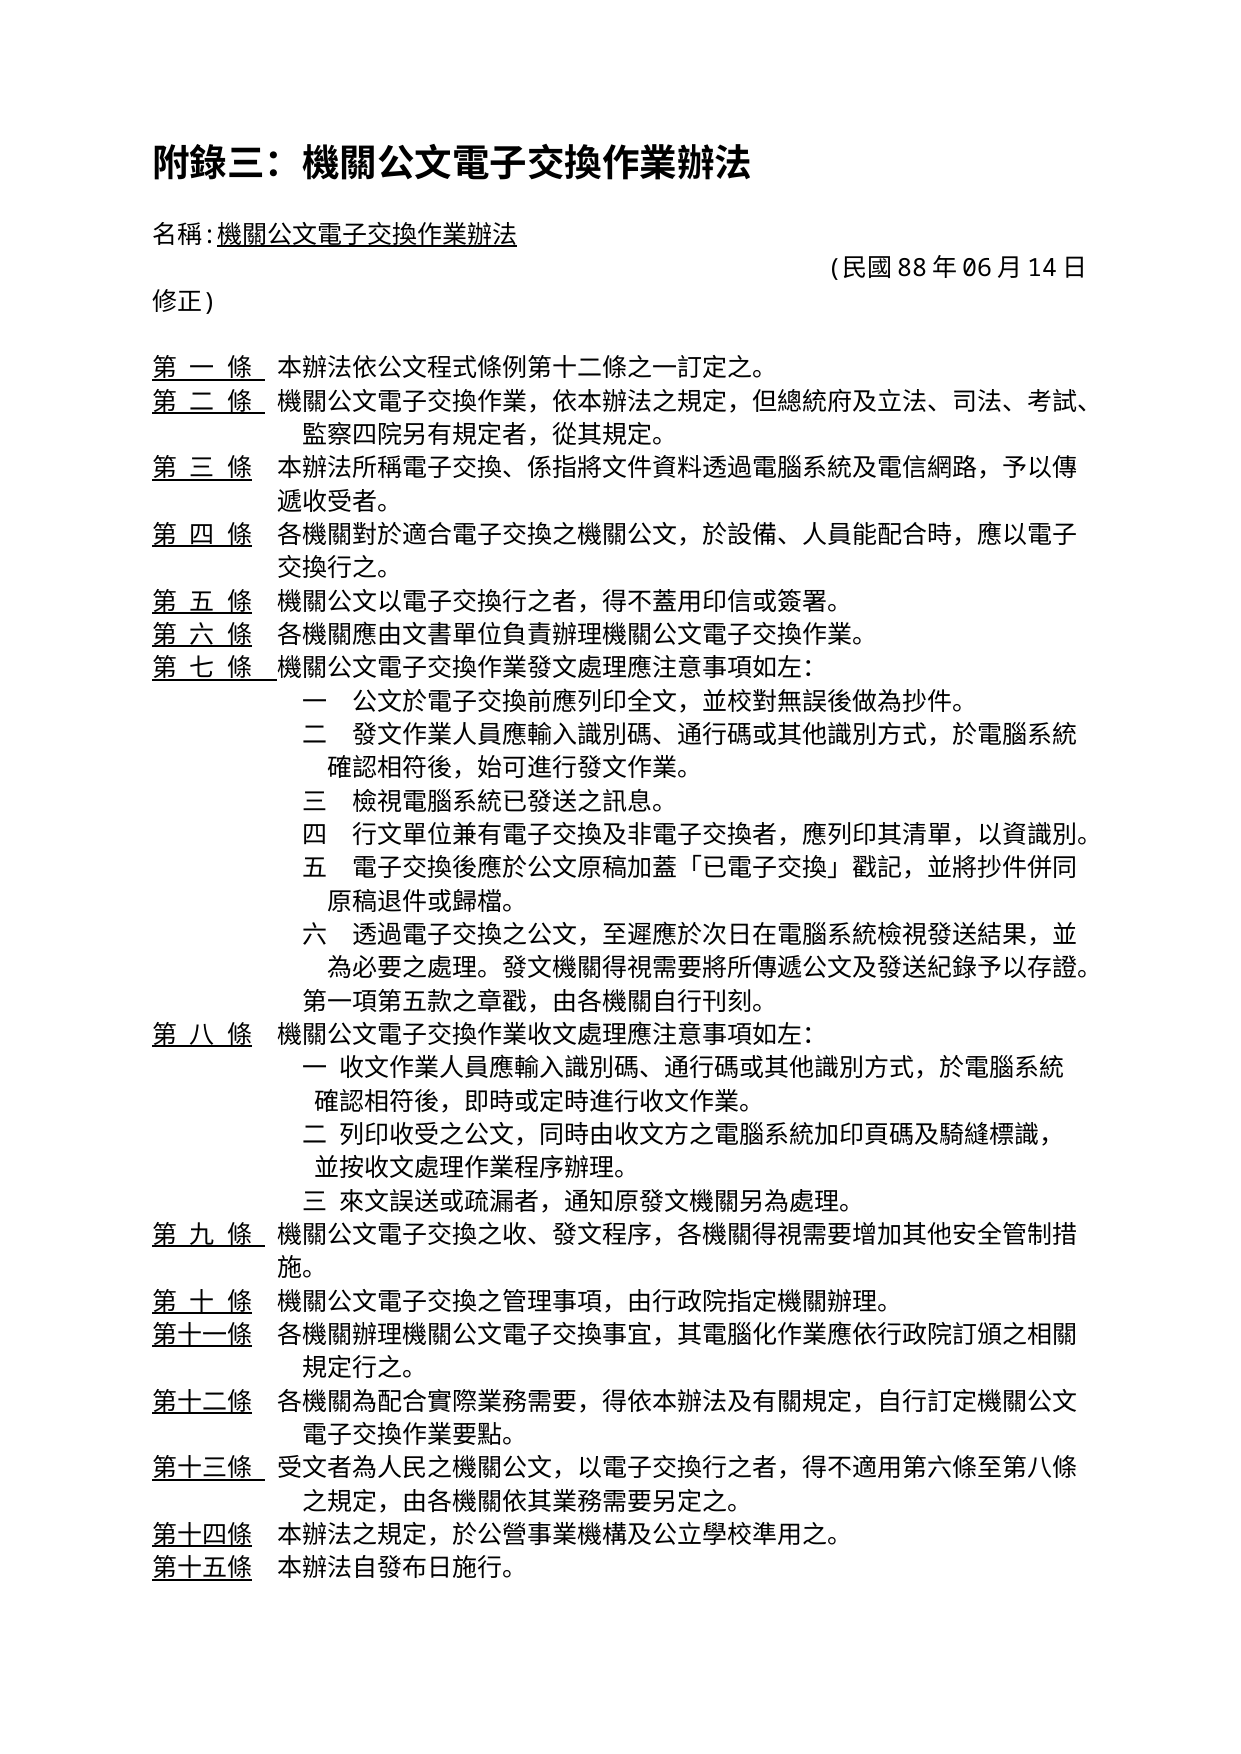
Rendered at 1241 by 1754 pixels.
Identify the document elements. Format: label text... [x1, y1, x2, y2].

text 四 行文單位兼有電子交換及非電子交換者，應列印其清單，以資識別。 [152, 817, 1088, 850]
text 三 來文誤送或疏漏者，通知原發文機關另為處理。 [152, 1183, 1088, 1217]
text 附錄三：機關公文電子交換作業辦法 [152, 150, 1088, 183]
text 規定行之。 [152, 1350, 1088, 1383]
text 監察四院另有規定者，從其規定。 [152, 417, 1088, 450]
text 第十四條 本辦法之規定，於公營事業機構及公立學校準用之。 [152, 1517, 1088, 1550]
text 第 九 條 機關公文電子交換之收、發文程序，各機關得視需要增加其他安全管制措施。 [152, 1217, 1088, 1283]
text 一 公文於電子交換前應列印全文，並校對無誤後做為抄件。 [152, 683, 1088, 717]
text 第 五 條 機關公文以電子交換行之者，得不蓋用印信或簽署。 [152, 583, 1088, 617]
text 二 發文作業人員應輸入識別碼、通行碼或其他識別方式，於電腦系統確認相符後，始可進行發文作業。 [152, 717, 1088, 783]
text 第 六 條 各機關應由文書單位負責辦理機關公文電子交換作業。 [152, 617, 1088, 650]
text 六 透過電子交換之公文，至遲應於次日在電腦系統檢視發送結果，並為必要之處理。發文機關得視需要將所傳遞公文及發送紀錄予以存證。 [152, 917, 1088, 983]
text 一 收文作業人員應輸入識別碼、通行碼或其他識別方式，於電腦系統確認相符後，即時或定時進行收文作業。 [152, 1050, 1088, 1117]
text 電子交換作業要點。 [152, 1417, 1088, 1450]
text 第 十 條 機關公文電子交換之管理事項，由行政院指定機關辦理。 [152, 1283, 1088, 1317]
text 三 檢視電腦系統已發送之訊息。 [152, 783, 1088, 817]
text 第 七 條 機關公文電子交換作業發文處理應注意事項如左： [152, 650, 1088, 683]
text (民國88年06月14日修正) [152, 250, 1088, 317]
text 二 列印收受之公文，同時由收文方之電腦系統加印頁碼及騎縫標識，並按收文處理作業程序辦理。 [152, 1117, 1088, 1183]
text 第十二條 各機關為配合實際業務需要，得依本辦法及有關規定，自行訂定機關公文 [152, 1383, 1088, 1417]
text 五 電子交換後應於公文原稿加蓋「已電子交換」戳記，並將抄件併同原稿退件或歸檔。 [152, 850, 1088, 917]
text 第十一條 各機關辦理機關公文電子交換事宜，其電腦化作業應依行政院訂頒之相關 [152, 1317, 1088, 1350]
text 之規定，由各機關依其業務需要另定之。 [152, 1483, 1088, 1517]
text 第十三條 受文者為人民之機關公文，以電子交換行之者，得不適用第六條至第八條 [152, 1450, 1088, 1483]
text 第一項第五款之章戳，由各機關自行刊刻。 [152, 983, 1088, 1017]
text 第 三 條 本辦法所稱電子交換、係指將文件資料透過電腦系統及電信網路，予以傳遞收受者。 [152, 450, 1088, 517]
text 第 八 條 機關公文電子交換作業收文處理應注意事項如左： [152, 1017, 1088, 1050]
text 名稱:機關公文電子交換作業辦法 [152, 217, 1088, 250]
text 第 二 條 機關公文電子交換作業，依本辦法之規定，但總統府及立法、司法、考試、 [152, 383, 1088, 417]
text 第十五條 本辦法自發布日施行。 [152, 1550, 1088, 1583]
text 第 四 條 各機關對於適合電子交換之機關公文，於設備、人員能配合時，應以電子交換行之。 [152, 517, 1088, 583]
text 第 一 條 本辦法依公文程式條例第十二條之一訂定之。 [152, 350, 1088, 383]
